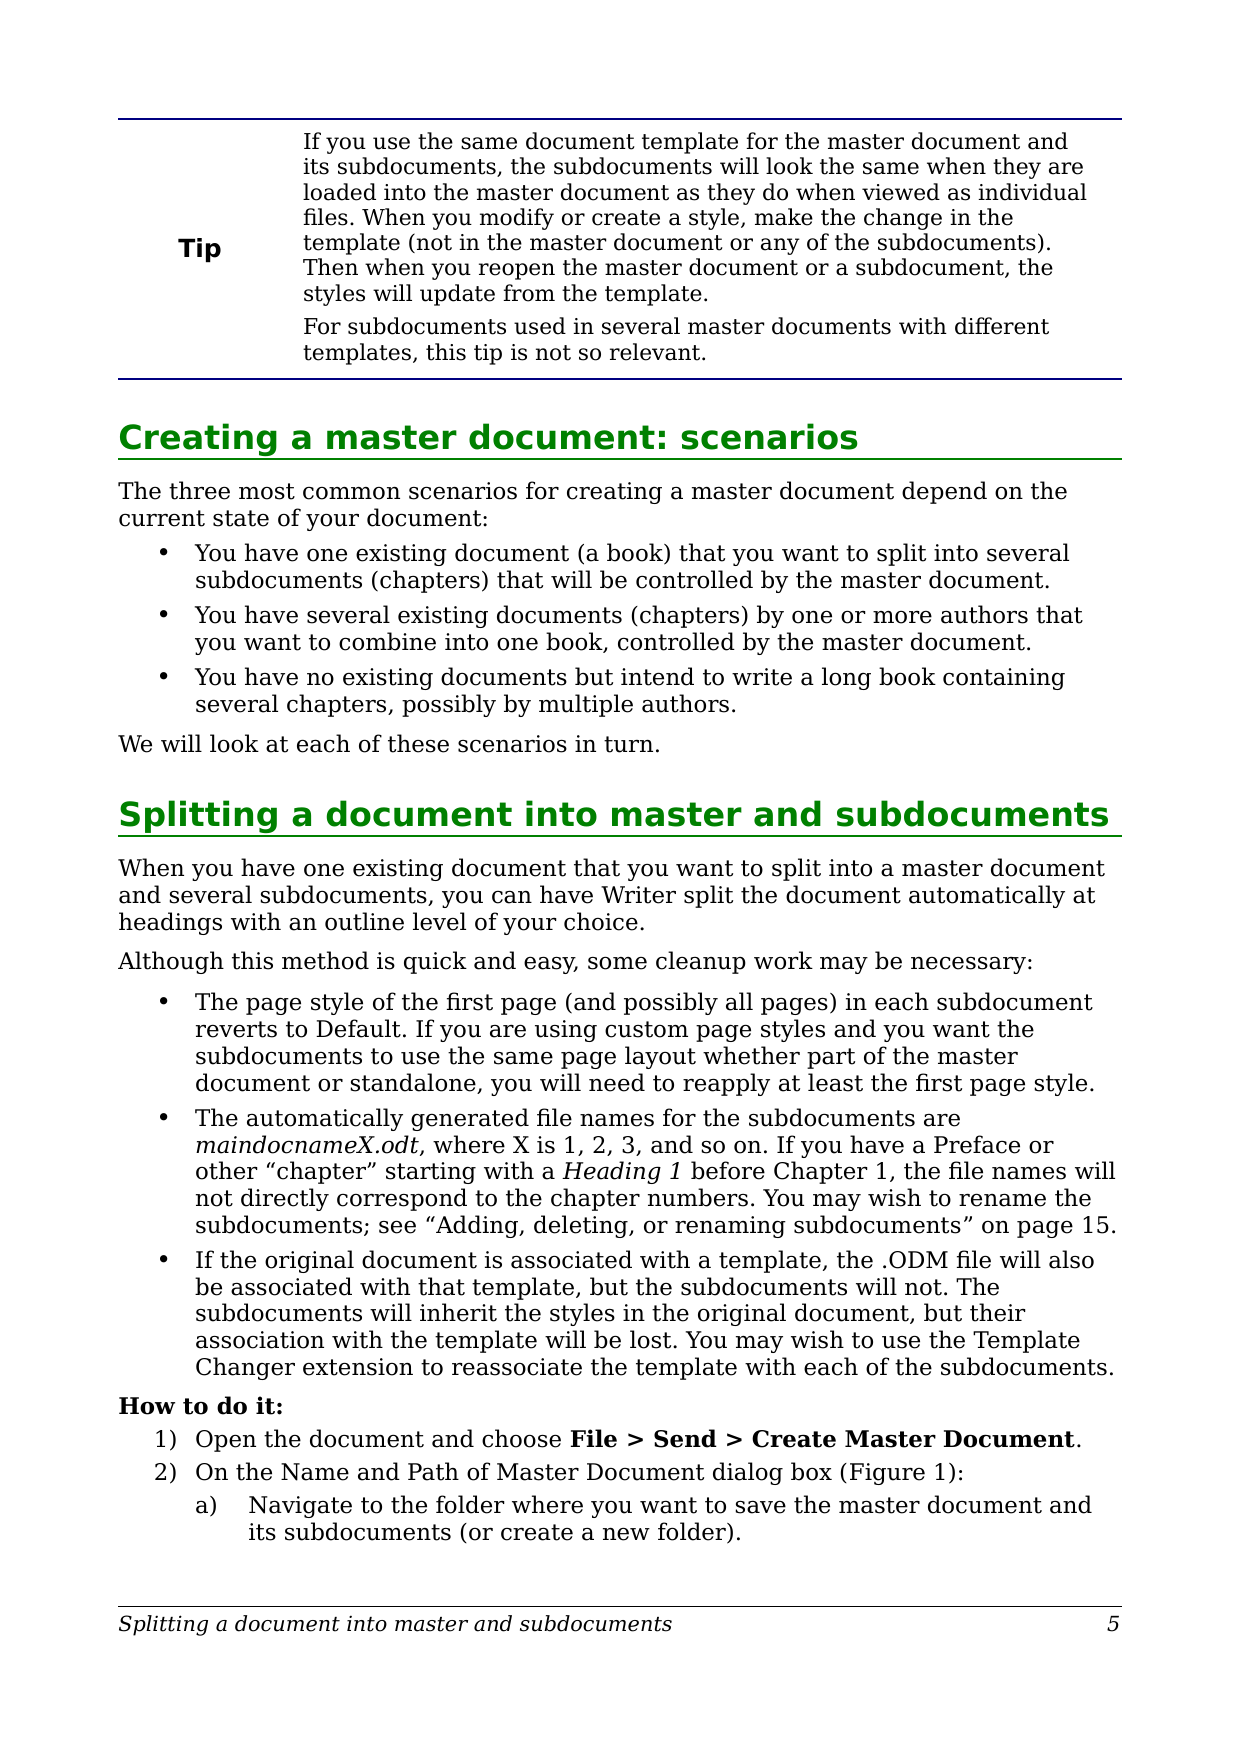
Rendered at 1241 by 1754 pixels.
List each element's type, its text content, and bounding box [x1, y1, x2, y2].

list Navigate to the folder where you want to save the master document and its subdocuments (or create a new folder). [195, 1492, 1122, 1546]
list You have several existing documents (chapters) by one or more authors that you want to combine into one book, controlled by the master document. [156, 600, 1122, 656]
text We will look at each of these scenarios in turn. [118, 731, 1122, 757]
subtitle Creating a master document: scenarios [118, 419, 1122, 458]
list The page style of the first page (and possibly all pages) in each subdocument reverts to Default. If you are using custom page styles and you want the subdocuments to use the same page layout whether part of the master document or standalone, you will need to reapply at least the first page style. [156, 987, 1122, 1096]
text Although this method is quick and easy, some cleanup work may be necessary: [118, 948, 1122, 975]
list If the original document is associated with a template, the .ODM file will also be associated with that template, but the subdocuments will not. The subdocuments will inherit the styles in the original document, but their association with the template will be lost. You may wish to use the Template Changer extension to reassociate the template with each of the subdocuments. [156, 1245, 1122, 1381]
list Open the document and choose File > Send > Create Master Document. [177, 1426, 1122, 1453]
table_header If you use the same document template for the master document and its subdocuments, the subdocuments will look the same when they are loaded into the master document as they do when viewed as individual files. When you modify or create a style, make the change in the template (not in the master document or any of the subdocuments). Then when you reopen the master document or a subdocument, the styles will update from the template. For subdocuments used in several master documents with different templates, this tip is not so relevant. [281, 120, 1122, 378]
list The three most common scenarios for creating a master document depend on the current state of your document: [118, 478, 1122, 532]
list How to do it: [118, 1393, 1122, 1420]
list You have no existing documents but intend to write a long book containing several chapters, possibly by multiple authors. [156, 662, 1122, 718]
text When you have one existing document that you want to split into a master document and several subdocuments, you can have Writer split the document automatically at headings with an outline level of your choice. [118, 856, 1122, 936]
subtitle Splitting a document into master and subdocuments [118, 796, 1122, 835]
list The automatically generated file names for the subdocuments are maindocnameX.odt, where X is 1, 2, 3, and so on. If you have a Preface or other “chapter” starting with a Heading 1 before Chapter 1, the file names will not directly correspond to the chapter numbers. You may wish to rename the subdocuments; see “Adding, deleting, or renaming subdocuments” on page 15. [156, 1103, 1122, 1238]
list On the Name and Path of Master Document dialog box (Figure 1): [177, 1459, 1122, 1486]
list You have one existing document (a book) that you want to split into several subdocuments (chapters) that will be controlled by the master document. [156, 538, 1122, 594]
table_header Tip [118, 120, 281, 378]
